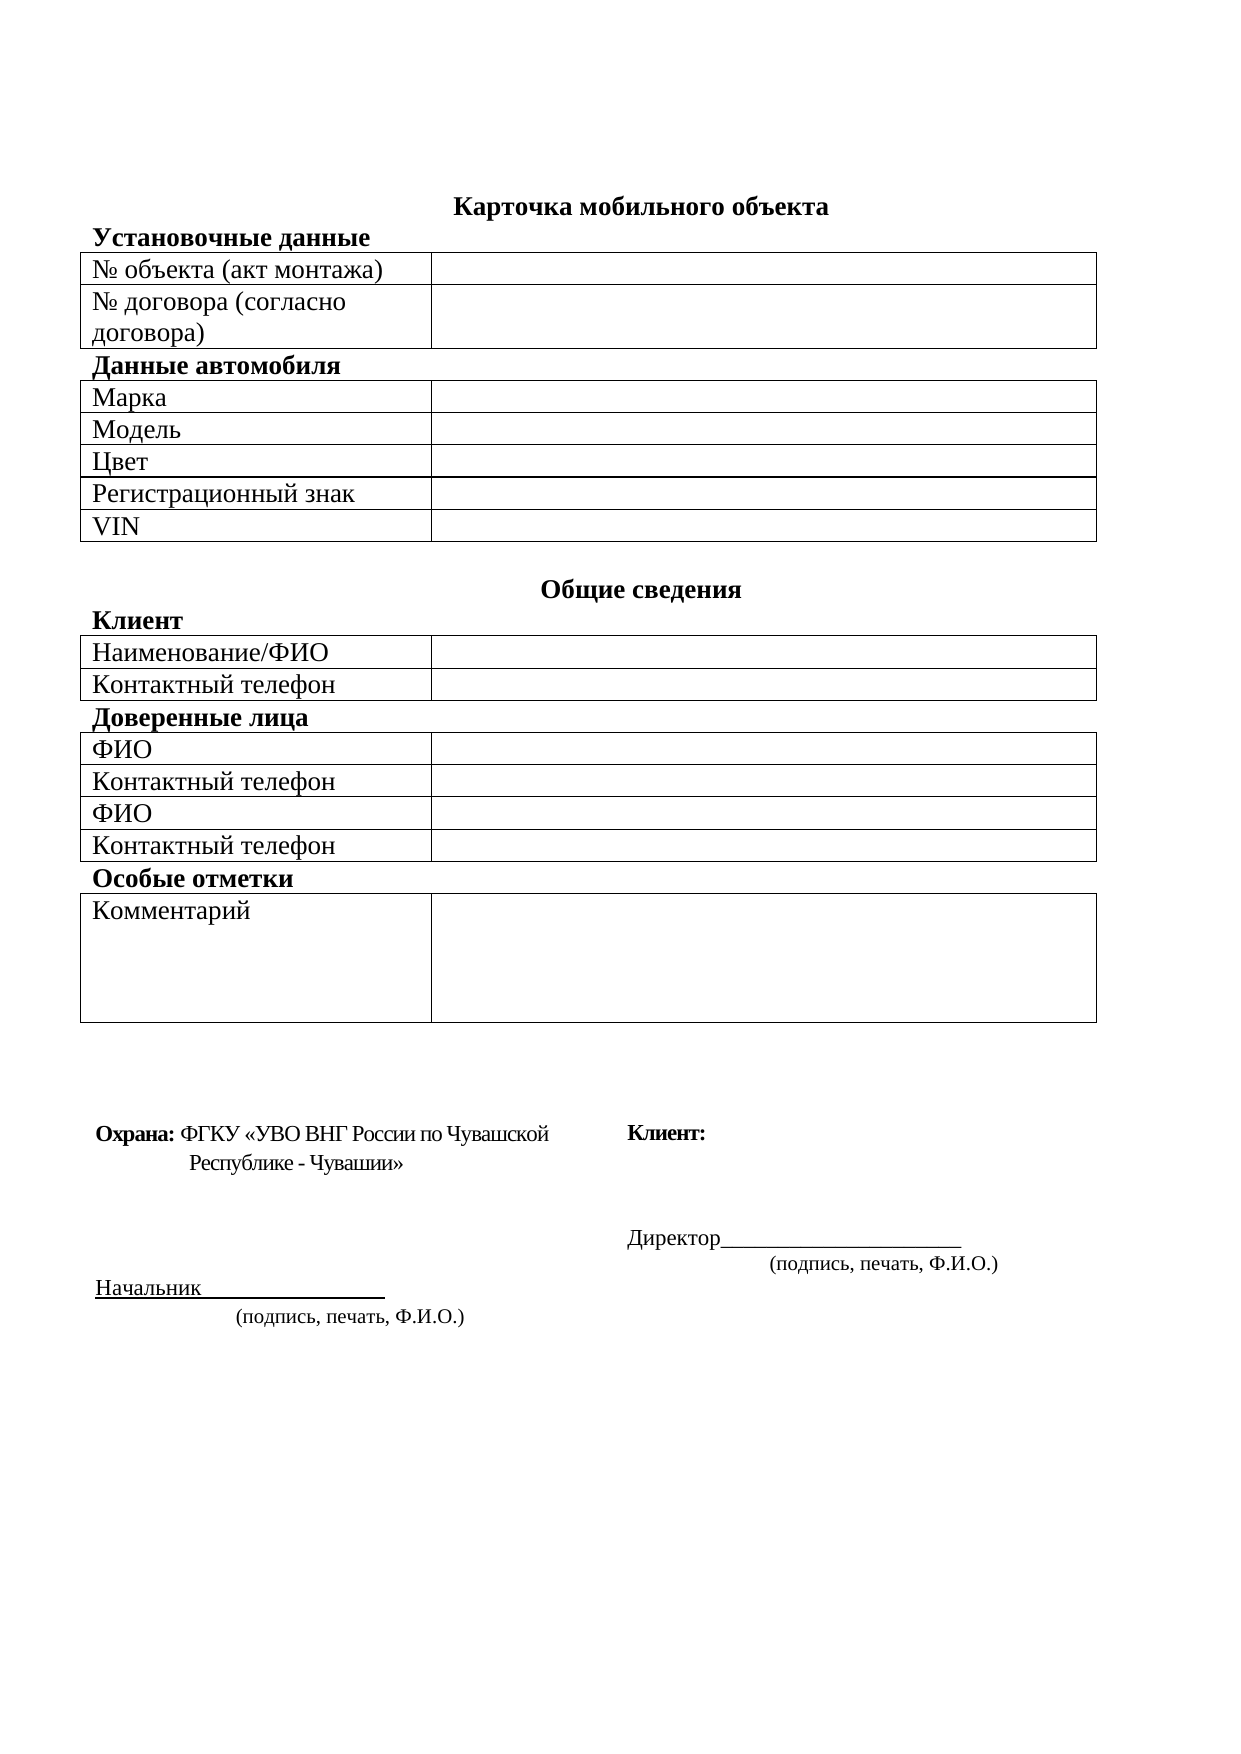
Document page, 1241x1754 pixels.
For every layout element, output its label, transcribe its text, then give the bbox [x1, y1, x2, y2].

table_cell [432, 445, 1096, 476]
table_cell [432, 765, 1096, 796]
table_header [432, 894, 1096, 1022]
table_header Комментарий [81, 894, 431, 1022]
table_cell Цвет [81, 445, 431, 476]
table_header [432, 733, 1096, 764]
table_cell [432, 413, 1096, 444]
text Особые отметки [92, 862, 1190, 893]
table_header Наименование/ФИО [81, 636, 431, 667]
table_cell [432, 510, 1096, 541]
text Клиент [92, 604, 1190, 635]
table_cell № договора (согласно договора) [81, 285, 431, 348]
table_cell Регистрационный знак [81, 478, 431, 509]
table_header Охрана: ФГКУ «УВО ВНГ России по Чувашской Республике - Чувашии» Начальник (подпись, печать, Ф.И.О.) [84, 1119, 616, 1329]
table_cell Контактный телефон [81, 830, 431, 861]
table_cell Контактный телефон [81, 765, 431, 796]
table_cell VIN [81, 510, 431, 541]
text Установочные данные [92, 221, 1190, 252]
table_header [432, 253, 1096, 284]
table_cell [432, 285, 1096, 348]
text Общие сведения [92, 573, 1190, 604]
text Карточка мобильного объекта [92, 190, 1190, 221]
table_header Клиент: Директор_____________________ (подпись, печать, Ф.И.О.) [616, 1119, 1151, 1329]
table_cell Контактный телефон [81, 669, 431, 700]
table_header [432, 636, 1096, 667]
text Данные автомобиля [92, 349, 1190, 380]
table_cell [432, 669, 1096, 700]
text Доверенные лица [92, 701, 1190, 732]
table_cell [432, 478, 1096, 509]
table_header ФИО [81, 733, 431, 764]
table_cell Модель [81, 413, 431, 444]
table_cell [432, 830, 1096, 861]
table_cell [432, 797, 1096, 828]
table_header № объекта (акт монтажа) [81, 253, 431, 284]
table_header [432, 381, 1096, 412]
table_header Марка [81, 381, 431, 412]
table_cell ФИО [81, 797, 431, 828]
